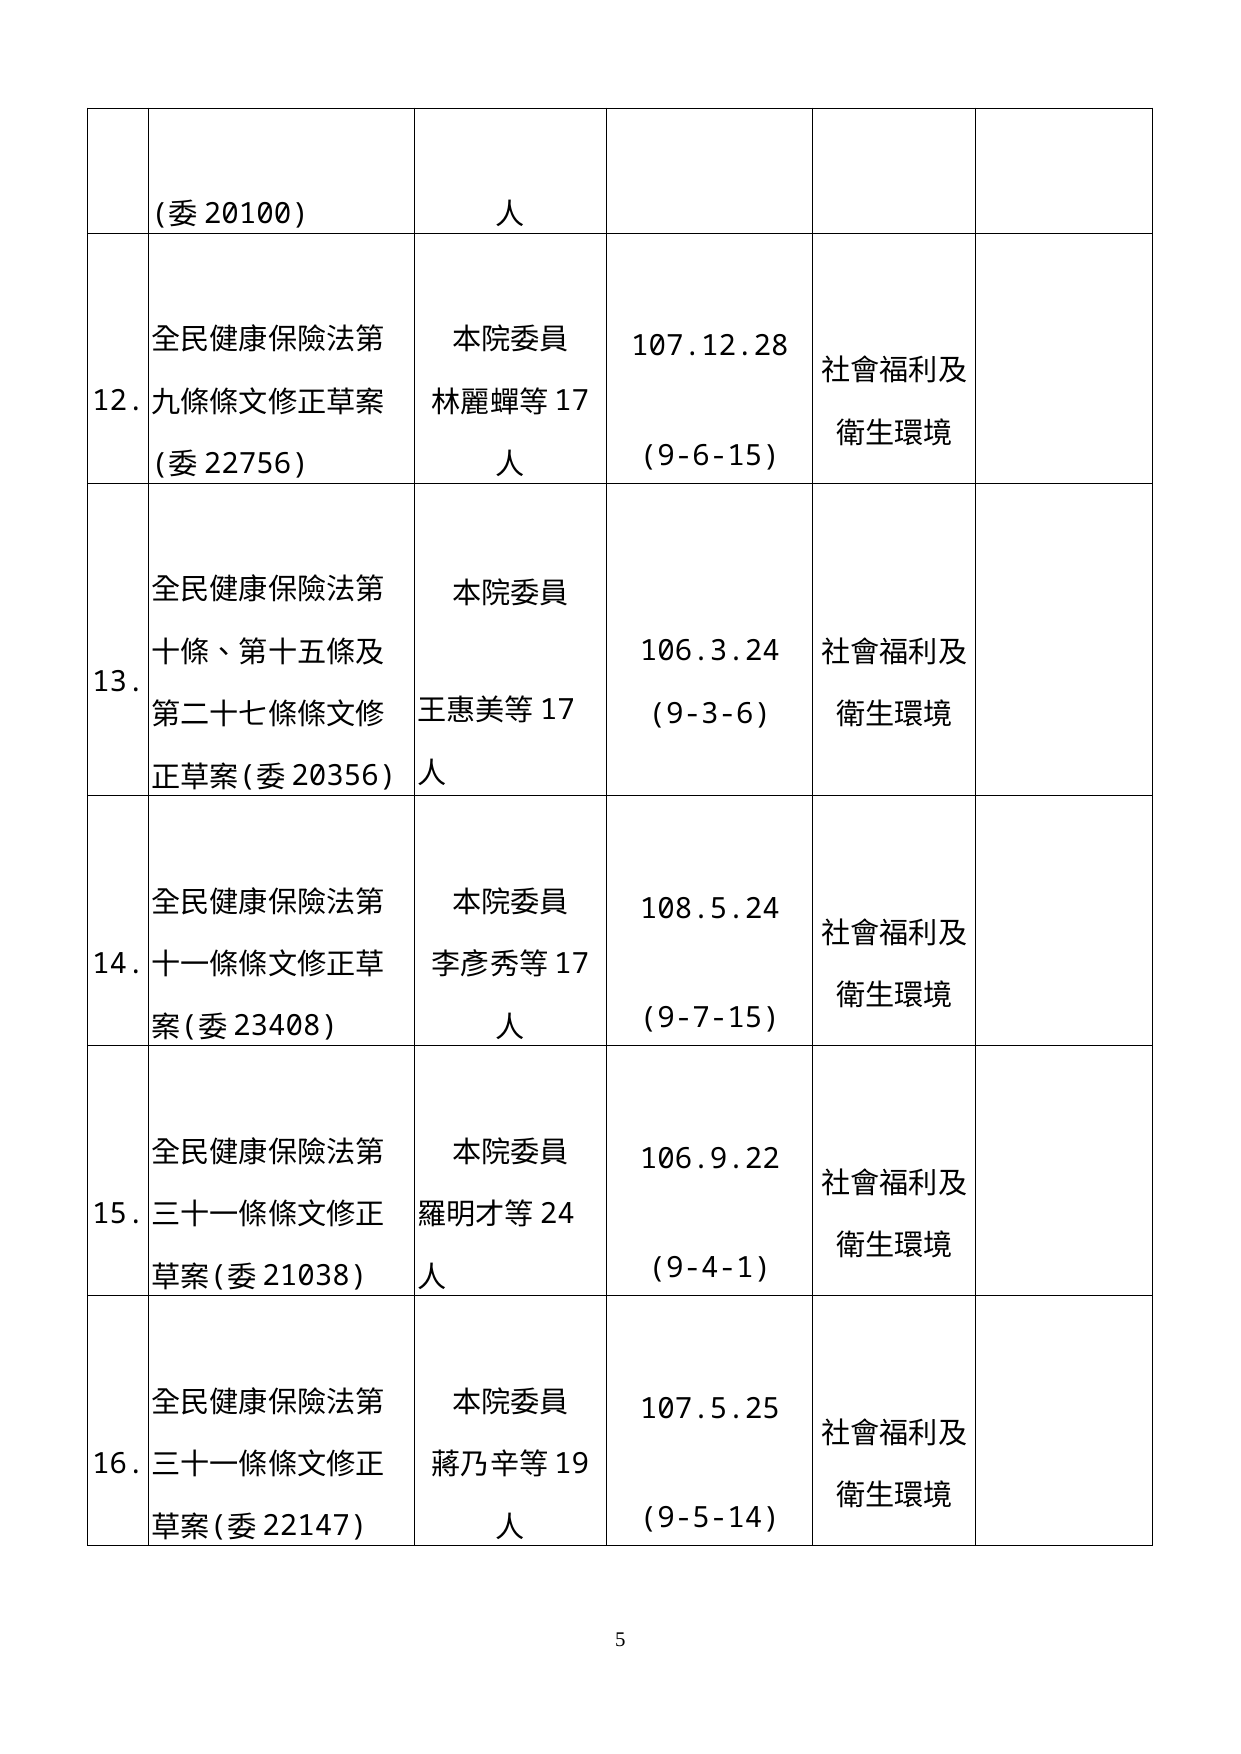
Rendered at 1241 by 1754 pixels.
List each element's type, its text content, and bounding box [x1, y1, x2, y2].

table_cell [976, 1296, 1152, 1545]
table_cell [88, 484, 148, 795]
table_cell 全民健康保險法第三十一條條文修正草案(委21038) [149, 1046, 414, 1295]
table_cell [976, 484, 1152, 795]
table_cell 人 [415, 109, 606, 233]
table_cell [88, 1046, 148, 1295]
table_cell [976, 796, 1152, 1045]
table_cell 106.3.24 (9-3-6) [607, 484, 812, 795]
table_cell 本院委員 李彥秀等17人 [415, 796, 606, 1045]
table_cell (委20100) [149, 109, 414, 233]
table_cell 社會福利及衛生環境 [813, 1046, 975, 1295]
table_cell [813, 109, 975, 233]
table_cell 社會福利及衛生環境 [813, 234, 975, 483]
table_cell 全民健康保險法第十條、第十五條及第二十七條條文修正草案(委20356) [149, 484, 414, 795]
table_cell [88, 796, 148, 1045]
table_cell 本院委員 蔣乃辛等19人 [415, 1296, 606, 1545]
table_cell [976, 109, 1152, 233]
table_cell [88, 234, 148, 483]
table_cell [607, 109, 812, 233]
table_cell 全民健康保險法第十一條條文修正草案(委23408) [149, 796, 414, 1045]
table_cell 社會福利及衛生環境 [813, 484, 975, 795]
table_cell 本院委員 林麗蟬等17人 [415, 234, 606, 483]
table_cell 本院委員 王惠美等17人 [415, 484, 606, 795]
table_cell [976, 1046, 1152, 1295]
table_cell [88, 1296, 148, 1545]
table_cell 全民健康保險法第三十一條條文修正草案(委22147) [149, 1296, 414, 1545]
table_cell 社會福利及衛生環境 [813, 796, 975, 1045]
table_cell [88, 109, 148, 233]
table_cell 108.5.24 (9-7-15) [607, 796, 812, 1045]
table_cell 106.9.22 (9-4-1) [607, 1046, 812, 1295]
table_cell 107.12.28 (9-6-15) [607, 234, 812, 483]
table_cell 107.5.25 (9-5-14) [607, 1296, 812, 1545]
table_cell 社會福利及衛生環境 [813, 1296, 975, 1545]
table_cell 全民健康保險法第九條條文修正草案(委22756) [149, 234, 414, 483]
table_cell [976, 234, 1152, 483]
table_cell 本院委員 羅明才等24人 [415, 1046, 606, 1295]
